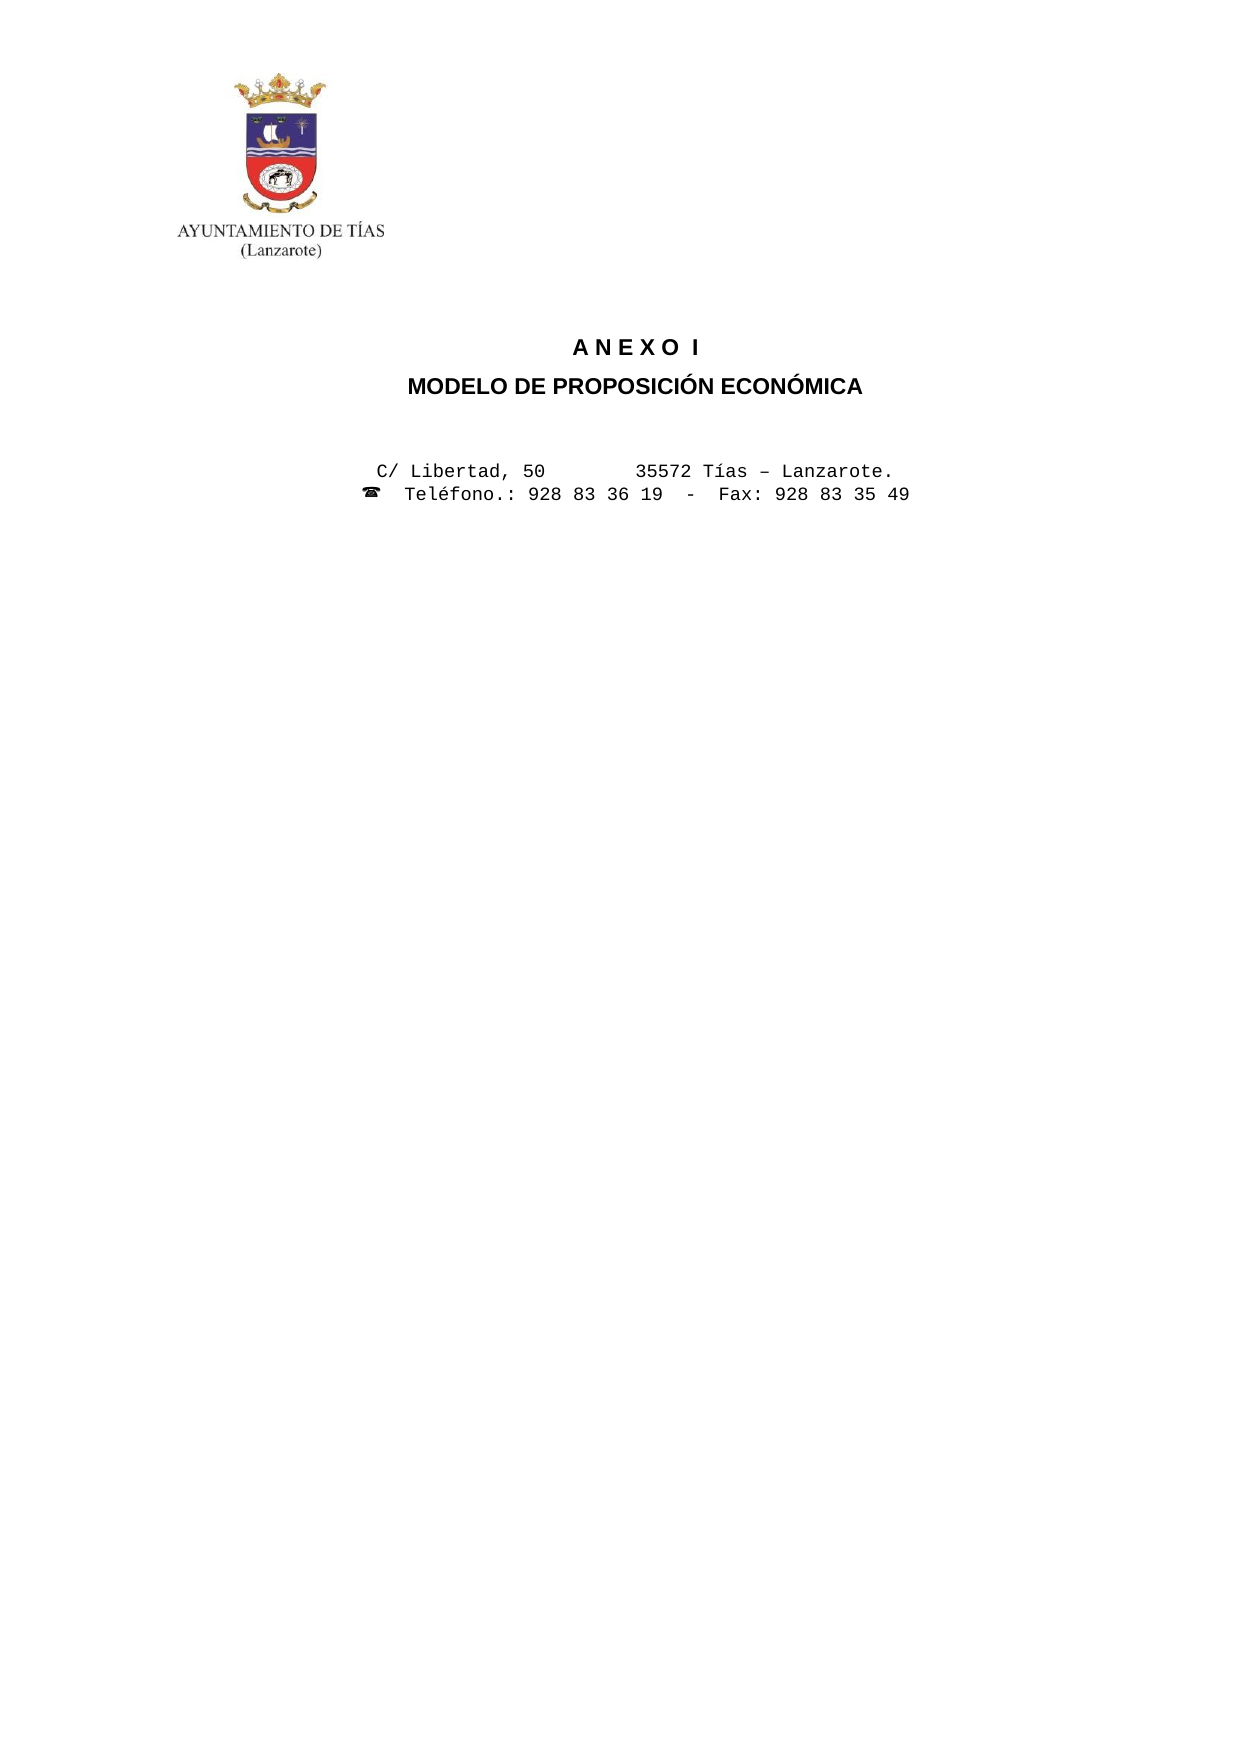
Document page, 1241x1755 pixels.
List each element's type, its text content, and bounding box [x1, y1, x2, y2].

text  Teléfono.: 928 83 36 19 - Fax: 928 83 35 49 [167, 483, 1104, 506]
text C/ Libertad, 50 35572 Tías – Lanzarote. [167, 461, 1104, 483]
